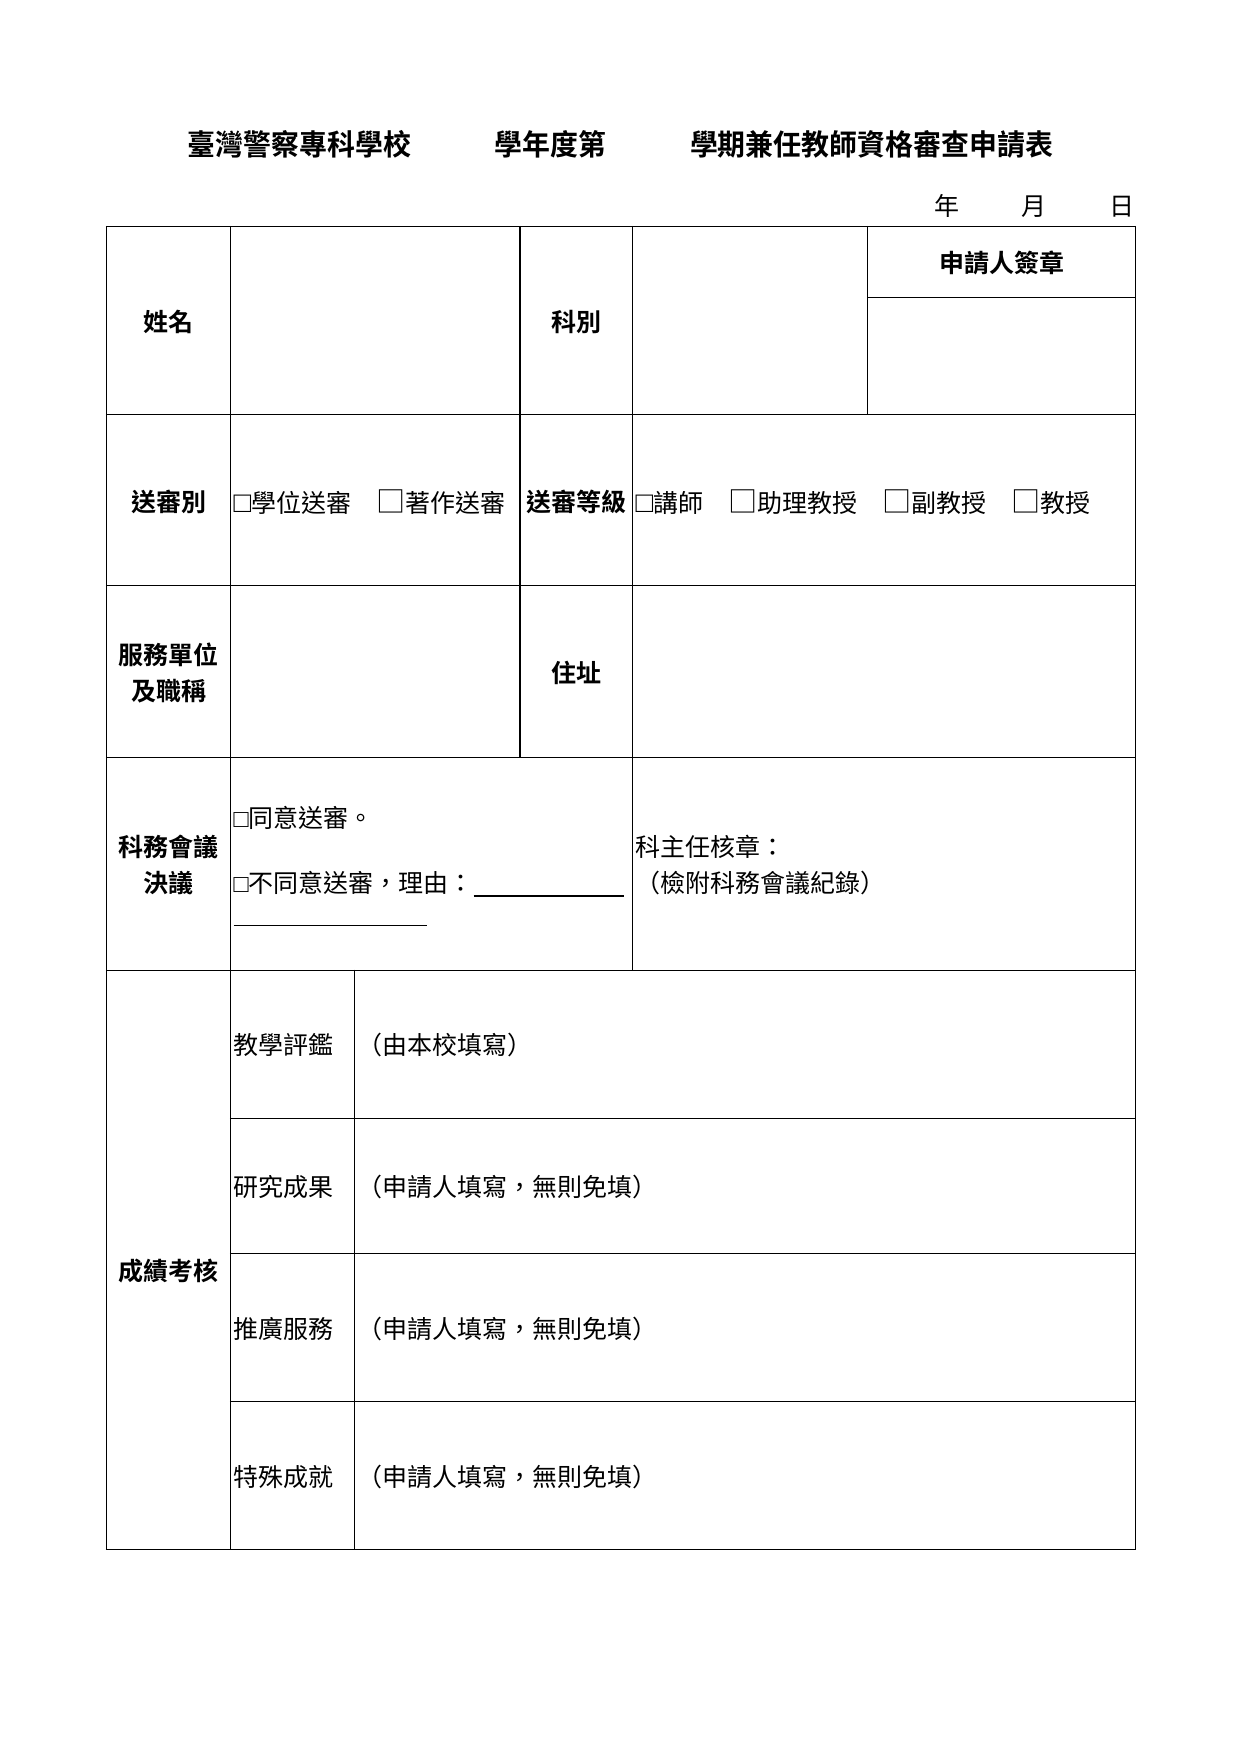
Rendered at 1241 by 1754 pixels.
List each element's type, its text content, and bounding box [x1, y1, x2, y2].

table_header [633, 227, 867, 414]
table_cell [868, 298, 1135, 414]
table_cell □講師 □助理教授 □副教授 □教授 [633, 415, 1135, 585]
table_cell 科務會議決議 [107, 758, 230, 969]
table_cell 服務單位及職稱 [107, 586, 230, 757]
table_cell （申請人填寫，無則免填） [355, 1402, 1135, 1549]
table_cell （申請人填寫，無則免填） [355, 1119, 1135, 1253]
table_cell 推廣服務 [231, 1254, 354, 1401]
table_cell （由本校填寫） [355, 971, 1135, 1117]
table_cell 住址 [521, 586, 632, 757]
table_cell [633, 586, 1135, 757]
table_header 姓名 [107, 227, 230, 414]
table_cell 成績考核 [107, 971, 230, 1549]
table_cell 教學評鑑 [231, 971, 354, 1117]
table_header [231, 227, 519, 414]
table_cell [231, 586, 519, 757]
table_cell □同意送審。 □不同意送審，理由： [231, 758, 632, 969]
table_cell 送審別 [107, 415, 230, 585]
text 臺灣警察專科學校 學年度第 學期兼任教師資格審查申請表 [106, 101, 1134, 163]
table_cell 科主任核章： （檢附科務會議紀錄） [633, 758, 1135, 969]
table_cell （申請人填寫，無則免填） [355, 1254, 1135, 1401]
table_header 科別 [521, 227, 632, 414]
text 年 月 日 [106, 163, 1134, 226]
table_cell □學位送審 □著作送審 [231, 415, 519, 585]
table_cell 特殊成就 [231, 1402, 354, 1549]
table_header 申請人簽章 [868, 227, 1135, 297]
table_cell 研究成果 [231, 1119, 354, 1253]
table_cell 送審等級 [521, 415, 632, 585]
